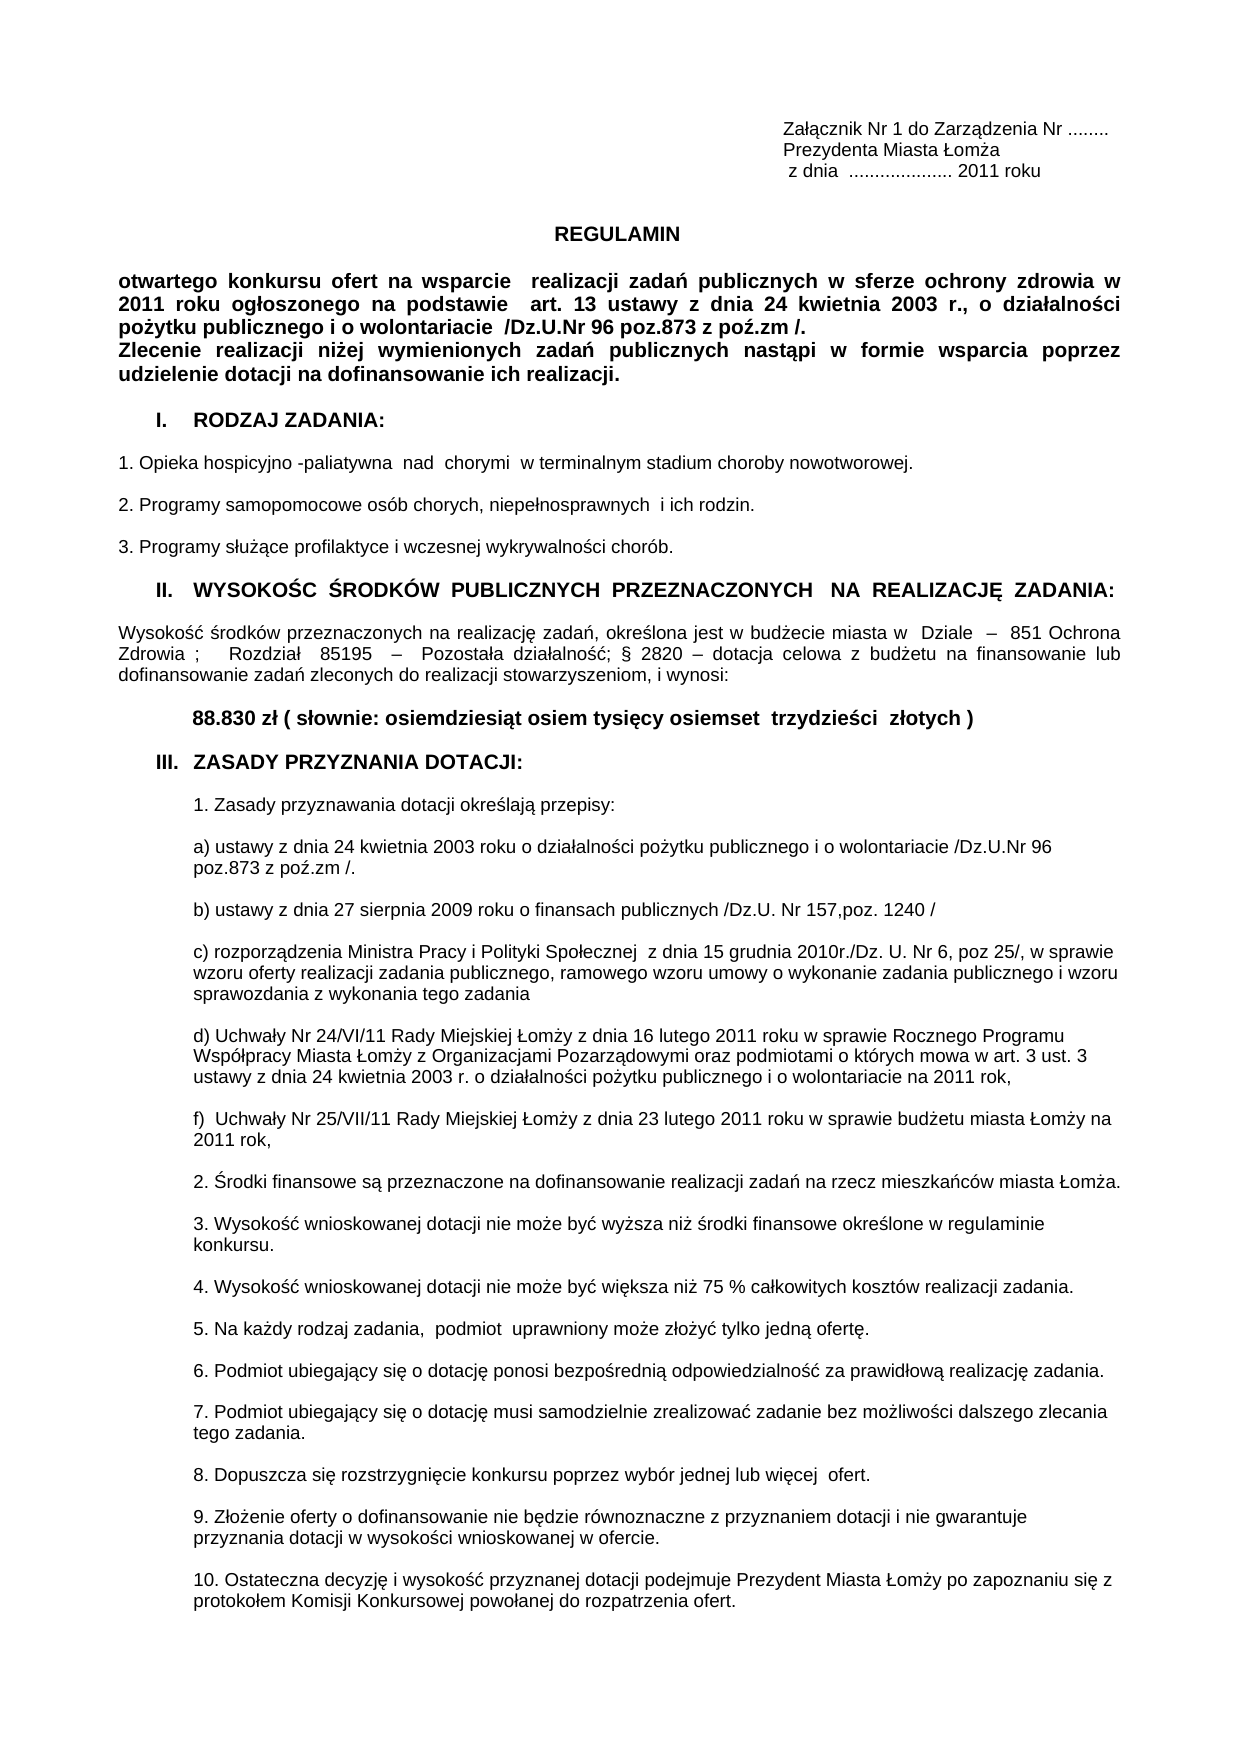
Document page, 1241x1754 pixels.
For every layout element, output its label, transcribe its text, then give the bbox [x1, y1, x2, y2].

list 3. Programy służące profilaktyce i wczesnej wykrywalności chorób. [118, 537, 1122, 557]
list 5. Na każdy rodzaj zadania, podmiot uprawniony może złożyć tylko jedną ofertę. [156, 1318, 1122, 1339]
list 3. Wysokość wnioskowanej dotacji nie może być wyższa niż środki finansowe określone w regulaminie konkursu. [156, 1213, 1122, 1255]
text Prezydenta Miasta Łomża [118, 139, 1122, 160]
list d) Uchwały Nr 24/VI/11 Rady Miejskiej Łomży z dnia 16 lutego 2011 roku w sprawie Rocznego Programu Współpracy Miasta Łomży z Organizacjami Pozarządowymi oraz podmiotami o których mowa w art. 3 ust. 3 ustawy z dnia 24 kwietnia 2003 r. o działalności pożytku publicznego i o wolontariacie na 2011 rok, [156, 1025, 1122, 1088]
list ZASADY PRZYZNANIA DOTACJI: [156, 751, 1122, 774]
list 2. Programy samopomocowe osób chorych, niepełnosprawnych i ich rodzin. [118, 495, 1122, 516]
list 4. Wysokość wnioskowanej dotacji nie może być większa niż 75 % całkowitych kosztów realizacji zadania. [156, 1276, 1122, 1297]
list 9. Złożenie oferty o dofinansowanie nie będzie równoznaczne z przyznaniem dotacji i nie gwarantuje przyznania dotacji w wysokości wnioskowanej w ofercie. [156, 1507, 1122, 1548]
list 2. Środki finansowe są przeznaczone na dofinansowanie realizacji zadań na rzecz mieszkańców miasta Łomża. [156, 1172, 1122, 1192]
list 1. Zasady przyznawania dotacji określają przepisy: [156, 795, 1122, 816]
list b) ustawy z dnia 27 sierpnia 2009 roku o finansach publicznych /Dz.U. Nr 157,poz. 1240 / [156, 899, 1122, 920]
list 7. Podmiot ubiegający się o dotację musi samodzielnie zrealizować zadanie bez możliwości dalszego zlecania tego zadania. [156, 1402, 1122, 1444]
list 8. Dopuszcza się rozstrzygnięcie konkursu poprzez wybór jednej lub więcej ofert. [156, 1465, 1122, 1486]
text 88.830 zł ( słownie: osiemdziesiąt osiem tysięcy osiemset trzydzieści złotych ) [118, 706, 1122, 729]
text z dnia .................... 2011 roku [118, 160, 1122, 181]
list a) ustawy z dnia 24 kwietnia 2003 roku o działalności pożytku publicznego i o wolontariacie /Dz.U.Nr 96 poz.873 z poź.zm /. [156, 837, 1122, 878]
text Zlecenie realizacji niżej wymienionych zadań publicznych nastąpi w formie wsparcia poprzez udzielenie dotacji na dofinansowanie ich realizacji. [118, 339, 1122, 385]
list 10. Ostateczna decyzję i wysokość przyznanej dotacji podejmuje Prezydent Miasta Łomży po zapoznaniu się z protokołem Komisji Konkursowej powołanej do rozpatrzenia ofert. [156, 1569, 1122, 1611]
list c) rozporządzenia Ministra Pracy i Polityki Społecznej z dnia 15 grudnia 2010r./Dz. U. Nr 6, poz 25/, w sprawie wzoru oferty realizacji zadania publicznego, ramowego wzoru umowy o wykonanie zadania publicznego i wzoru sprawozdania z wykonania tego zadania [156, 941, 1122, 1004]
list 6. Podmiot ubiegający się o dotację ponosi bezpośrednią odpowiedzialność za prawidłową realizację zadania. [156, 1360, 1122, 1381]
list WYSOKOŚC ŚRODKÓW PUBLICZNYCH PRZEZNACZONYCH NA REALIZACJĘ ZADANIA: [156, 578, 1122, 602]
text Załącznik Nr 1 do Zarządzenia Nr ........ [118, 118, 1122, 139]
list f) Uchwały Nr 25/VII/11 Rady Miejskiej Łomży z dnia 23 lutego 2011 roku w sprawie budżetu miasta Łomży na 2011 rok, [156, 1109, 1122, 1151]
list RODZAJ ZADANIA: [156, 409, 1122, 432]
list 1. Opieka hospicyjno -paliatywna nad chorymi w terminalnym stadium choroby nowotworowej. [118, 453, 1122, 474]
text otwartego konkursu ofert na wsparcie realizacji zadań publicznych w sferze ochrony zdrowia w 2011 roku ogłoszonego na podstawie art. 13 ustawy z dnia 24 kwietnia 2003 r., o działalności pożytku publicznego i o wolontariacie /Dz.U.Nr 96 poz.873 z poź.zm /. [118, 269, 1122, 339]
text REGULAMIN [118, 223, 1122, 246]
text Wysokość środków przeznaczonych na realizację zadań, określona jest w budżecie miasta w Dziale – 851 Ochrona Zdrowia ; Rozdział 85195 – Pozostała działalność; § 2820 – dotacja celowa z budżetu na finansowanie lub dofinansowanie zadań zleconych do realizacji stowarzyszeniom, i wynosi: [118, 623, 1122, 685]
